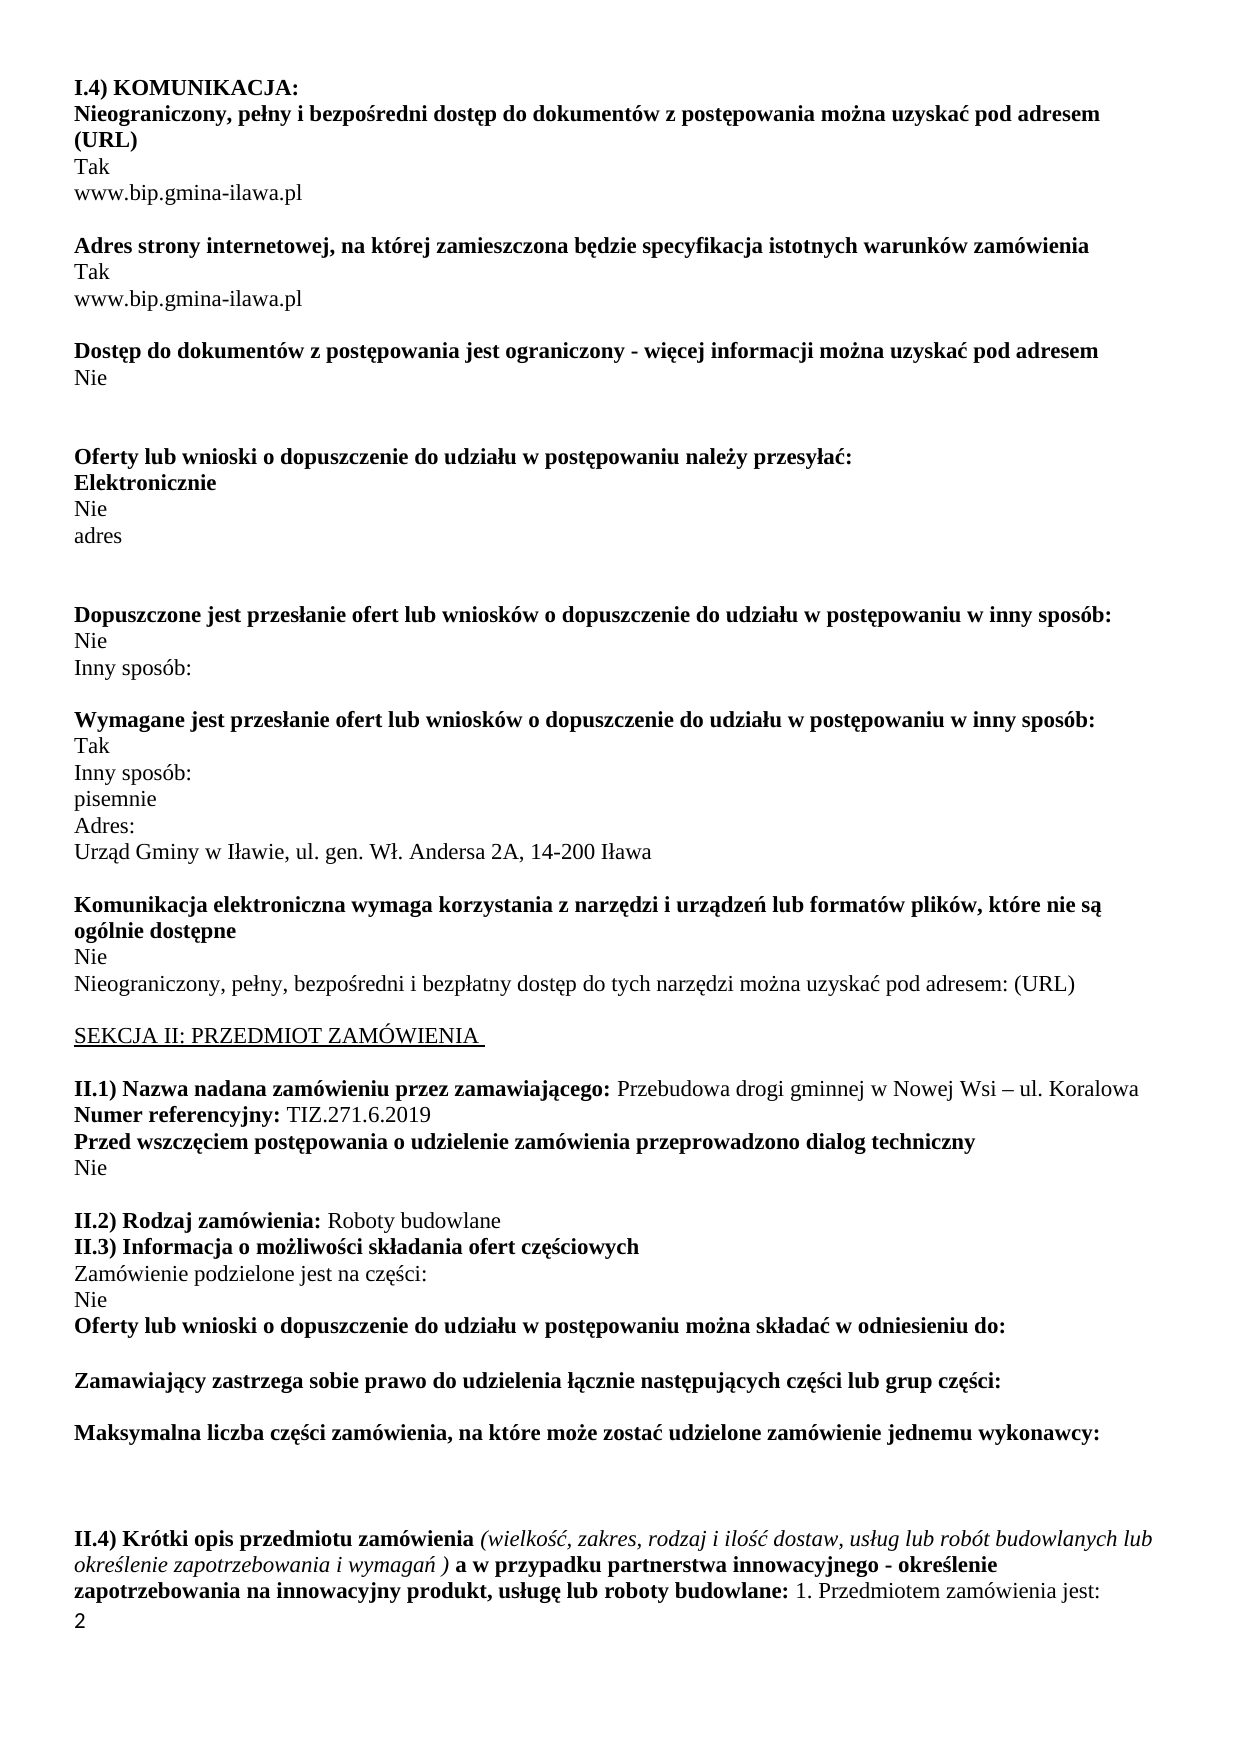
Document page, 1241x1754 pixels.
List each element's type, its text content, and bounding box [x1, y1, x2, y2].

text Oferty lub wnioski o dopuszczenie do udziału w postępowaniu należy przesyłać: Elektronicznie [74, 416, 1167, 495]
text Nie [74, 364, 1167, 416]
text Tak www.bip.gmina-ilawa.pl [74, 258, 1167, 311]
text Komunikacja elektroniczna wymaga korzystania z narzędzi i urządzeń lub formatów plików, które nie są ogólnie dostępne [74, 864, 1167, 943]
text II.1) Nazwa nadana zamówieniu przez zamawiającego: Przebudowa drogi gminnej w Nowej Wsi – ul. Koralowa Numer referencyjny: TIZ.271.6.2019 Przed wszczęciem postępowania o udzielenie zamówienia przeprowadzono dialog techniczny [74, 1049, 1167, 1154]
text Nie Nieograniczony, pełny, bezpośredni i bezpłatny dostęp do tych narzędzi można uzyskać pod adresem: (URL) [74, 943, 1167, 1022]
text Dostęp do dokumentów z postępowania jest ograniczony - więcej informacji można uzyskać pod adresem [74, 311, 1167, 364]
text SEKCJA II: PRZEDMIOT ZAMÓWIENIA [74, 1022, 1167, 1049]
text Nie [74, 1154, 1167, 1181]
text Nie Oferty lub wnioski o dopuszczenie do udziału w postępowaniu można składać w odniesieniu do: [74, 1286, 1167, 1367]
text Zamawiający zastrzega sobie prawo do udzielenia łącznie następujących części lub grup części: Maksymalna liczba części zamówienia, na które może zostać udzielone zamówienie jednemu wykonawcy: II.4) Krótki opis przedmiotu zamówienia (wielkość, zakres, rodzaj i ilość dostaw, usług lub robót budowlanych lub określenie zapotrzebowania i wymagań ) a w przypadku partnerstwa innowacyjnego - określenie zapotrzebowania na innowacyjny produkt, usługę lub roboty budowlane: 1. Przedmiotem zamówienia jest: [74, 1367, 1167, 1604]
text Dopuszczone jest przesłanie ofert lub wniosków o dopuszczenie do udziału w postępowaniu w inny sposób: Nie Inny sposób: Wymagane jest przesłanie ofert lub wniosków o dopuszczenie do udziału w postępowaniu w inny sposób: Tak Inny sposób: pisemnie Adres: Urząd Gminy w Iławie, ul. gen. Wł. Andersa 2A, 14-200 Iława [74, 601, 1167, 864]
text I.4) KOMUNIKACJA: Nieograniczony, pełny i bezpośredni dostęp do dokumentów z postępowania można uzyskać pod adresem (URL) [74, 74, 1167, 153]
text Nie adres [74, 495, 1167, 574]
text II.2) Rodzaj zamówienia: Roboty budowlane II.3) Informacja o możliwości składania ofert częściowych Zamówienie podzielone jest na części: [74, 1181, 1167, 1286]
text Adres strony internetowej, na której zamieszczona będzie specyfikacja istotnych warunków zamówienia [74, 206, 1167, 258]
text Tak www.bip.gmina-ilawa.pl [74, 153, 1167, 206]
